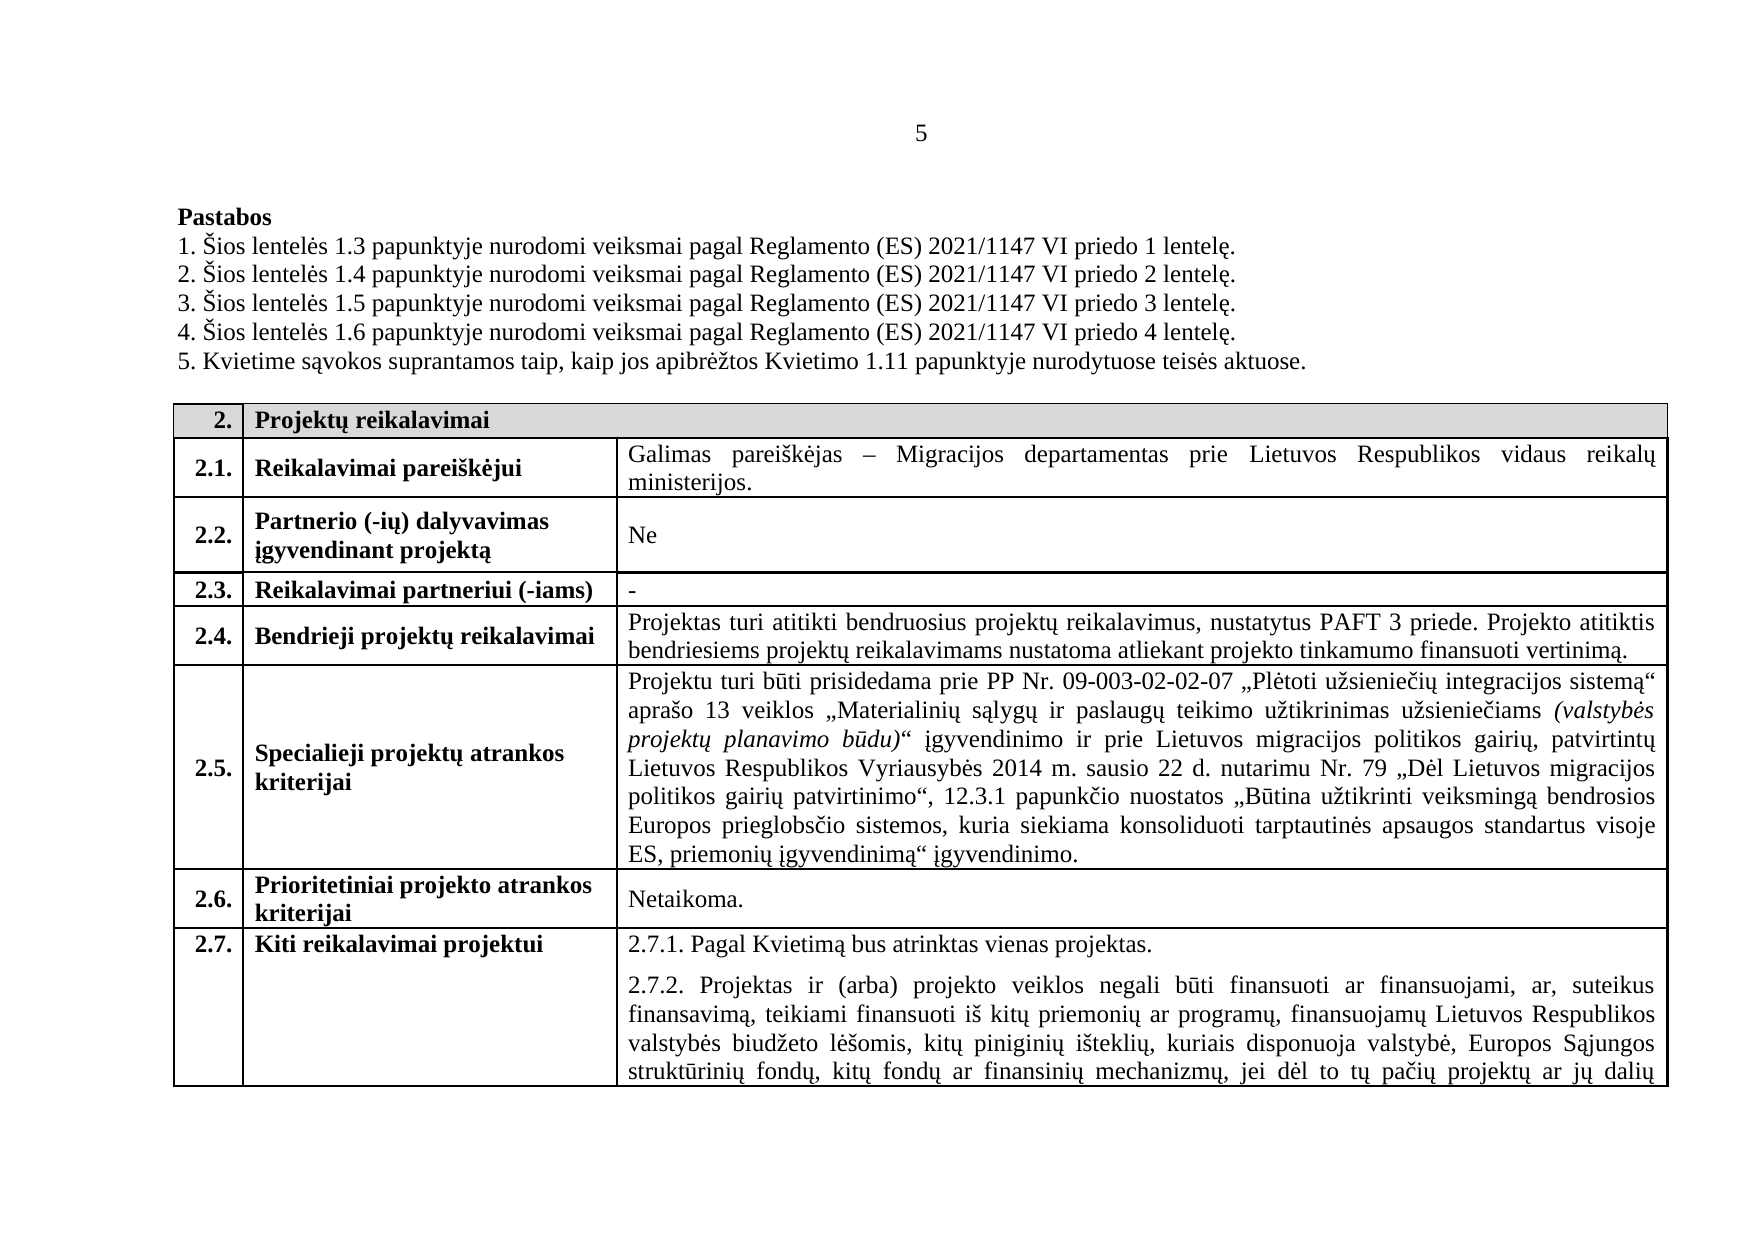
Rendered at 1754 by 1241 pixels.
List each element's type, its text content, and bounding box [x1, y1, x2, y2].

table_cell - [618, 574, 1666, 605]
table_cell Bendrieji projektų reikalavimai [244, 607, 616, 664]
table_cell Ne [618, 498, 1666, 571]
text Pastabos [177, 202, 1665, 231]
table_cell Reikalavimai pareiškėjui [244, 439, 616, 496]
table_cell Specialieji projektų atrankos kriterijai [244, 666, 616, 868]
table_cell 2.1. [175, 439, 242, 496]
table_cell Netaikoma. [618, 870, 1666, 927]
table_cell Reikalavimai partneriui (-iams) [244, 573, 616, 605]
table_cell 2.7.1. Pagal Kvietimą bus atrinktas vienas projektas. 2.7.2. Projektas ir (arba) projekto veiklos negali būti finansuoti ar finansuojami, ar, suteikus finansavimą, teikiami finansuoti iš kitų priemonių ar programų, finansuojamų Lietuvos Respublikos valstybės biudžeto lėšomis, kitų piniginių išteklių, kuriais disponuoja valstybė, Europos Sąjungos struktūrinių fondų, kitų fondų ar finansinių mechanizmų, jei dėl to tų pačių projektų ar jų dalių [618, 929, 1666, 1085]
table_cell Projektas turi atitikti bendruosius projektų reikalavimus, nustatytus PAFT 3 priede. Projekto atitiktis bendriesiems projektų reikalavimams nustatoma atliekant projekto tinkamumo finansuoti vertinimą. [618, 607, 1666, 664]
table_cell Prioritetiniai projekto atrankos kriterijai [244, 870, 616, 927]
table_header Projektų reikalavimai [244, 404, 1667, 437]
text 2. Šios lentelės 1.4 papunktyje nurodomi veiksmai pagal Reglamento (ES) 2021/1147 VI priedo 2 lentelę. [177, 259, 1665, 288]
table_cell 2.2. [175, 498, 242, 571]
table_cell Partnerio (-ių) dalyvavimas įgyvendinant projektą [244, 498, 616, 571]
table_cell 2.7. [175, 929, 242, 1085]
table_cell Projektu turi būti prisidedama prie PP Nr. 09-003-02-02-07 „Plėtoti užsieniečių integracijos sistemą“ aprašo 13 veiklos „Materialinių sąlygų ir paslaugų teikimo užtikrinimas užsieniečiams (valstybės projektų planavimo būdu)“ įgyvendinimo ir prie Lietuvos migracijos politikos gairių, patvirtintų Lietuvos Respublikos Vyriausybės 2014 m. sausio 22 d. nutarimu Nr. 79 „Dėl Lietuvos migracijos politikos gairių patvirtinimo“, 12.3.1 papunkčio nuostatos „Būtina užtikrinti veiksmingą bendrosios Europos prieglobsčio sistemos, kuria siekiama konsoliduoti tarptautinės apsaugos standartus visoje ES, priemonių įgyvendinimą“ įgyvendinimo. [618, 666, 1666, 868]
table_cell 2.5. [175, 666, 242, 868]
table_cell Galimas pareiškėjas – Migracijos departamentas prie Lietuvos Respublikos vidaus reikalų ministerijos. [618, 439, 1666, 496]
table_cell 2.6. [175, 870, 242, 927]
text 5. Kvietime sąvokos suprantamos taip, kaip jos apibrėžtos Kvietimo 1.11 papunktyje nurodytuose teisės aktuose. [177, 346, 1665, 374]
table_header 2. [174, 405, 242, 437]
text 4. Šios lentelės 1.6 papunktyje nurodomi veiksmai pagal Reglamento (ES) 2021/1147 VI priedo 4 lentelę. [177, 317, 1665, 346]
table_cell 2.3. [175, 574, 242, 605]
text 3. Šios lentelės 1.5 papunktyje nurodomi veiksmai pagal Reglamento (ES) 2021/1147 VI priedo 3 lentelę. [177, 288, 1665, 317]
table_cell Kiti reikalavimai projektui [244, 929, 616, 1085]
text 1. Šios lentelės 1.3 papunktyje nurodomi veiksmai pagal Reglamento (ES) 2021/1147 VI priedo 1 lentelę. [177, 231, 1665, 259]
table_cell 2.4. [175, 607, 242, 664]
